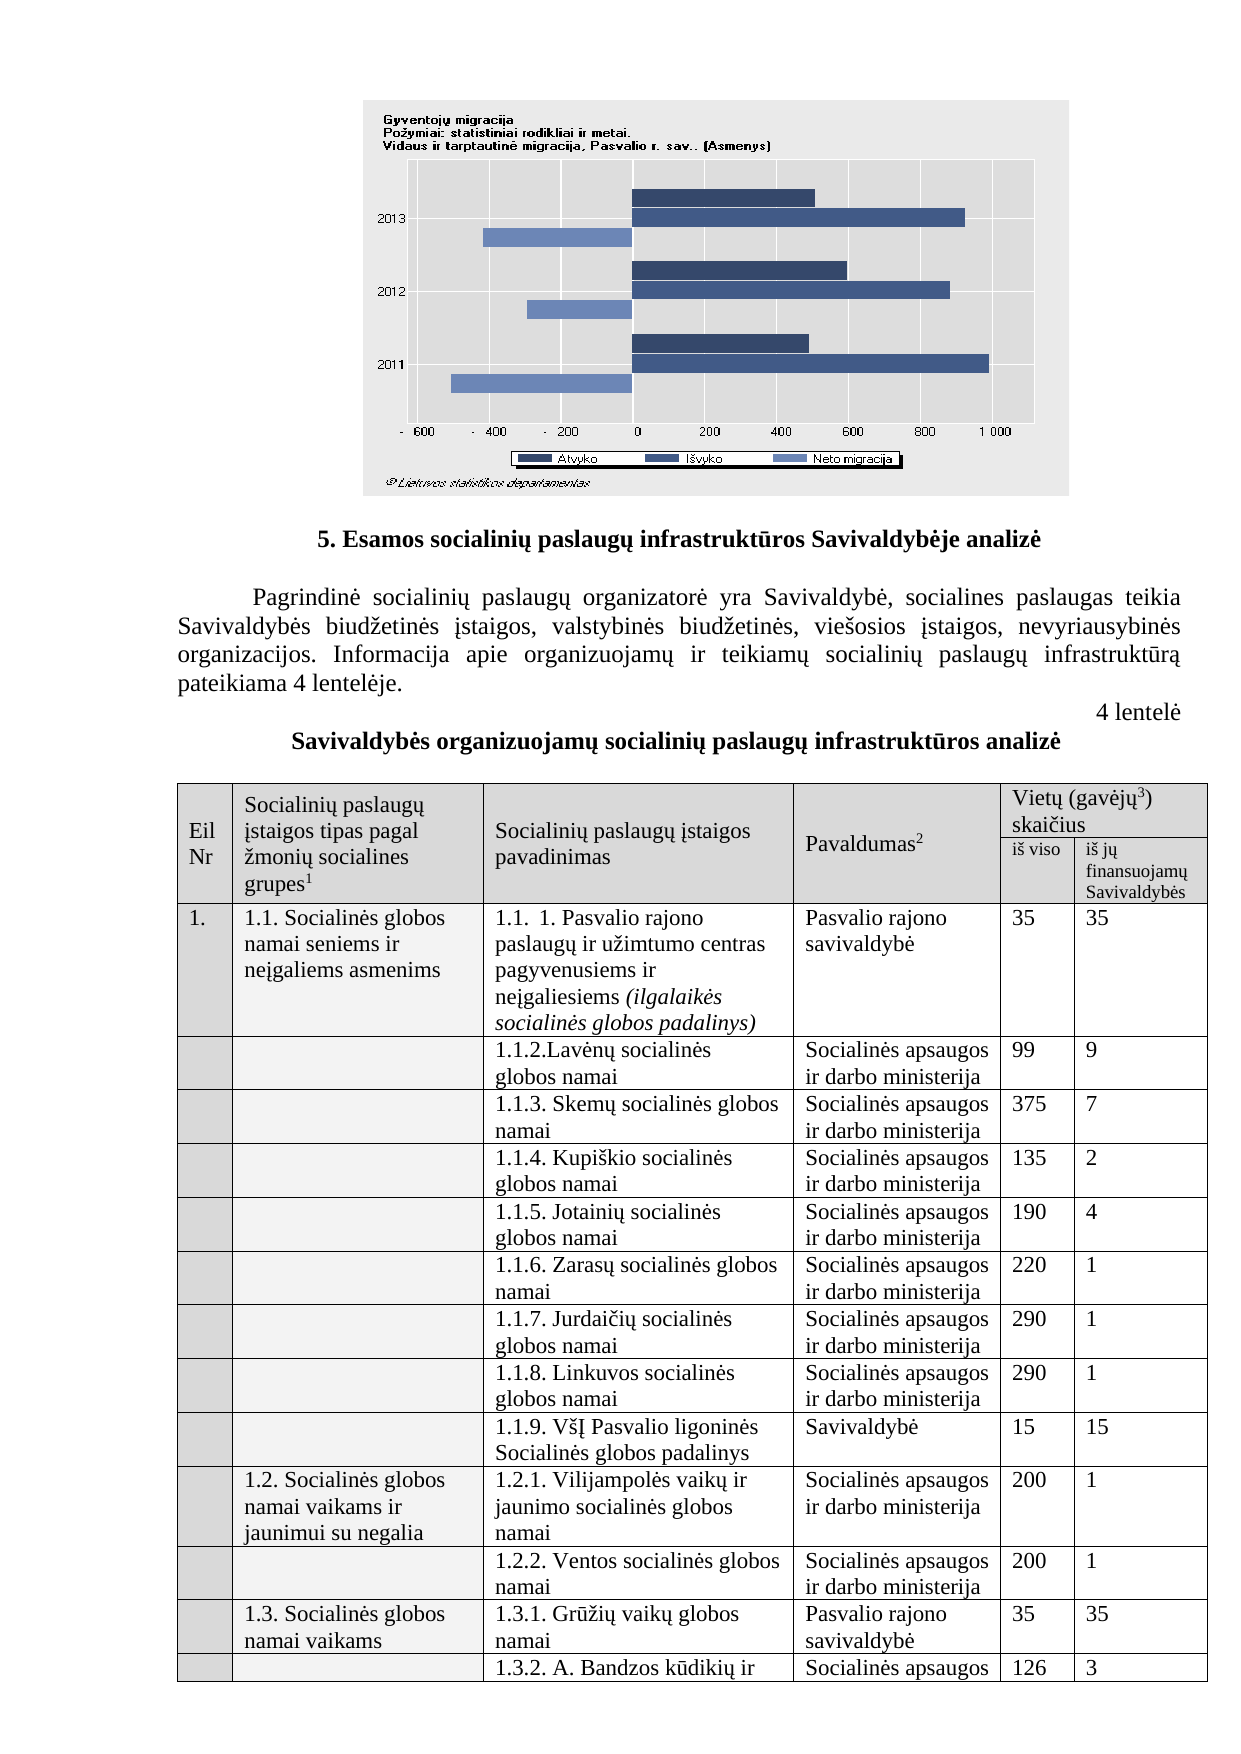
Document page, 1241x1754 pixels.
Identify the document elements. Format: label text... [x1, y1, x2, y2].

table_cell 1.3.2. A. Bandzos kūdikių ir [484, 1654, 793, 1681]
table_cell [233, 1144, 483, 1197]
table_cell Pasvalio rajono savivaldybė [794, 1600, 1000, 1653]
text Savivaldybės organizuojamų socialinių paslaugų infrastruktūros analizė [177, 726, 1181, 754]
table_cell 9 [1075, 1037, 1207, 1089]
table_cell 4 [1075, 1198, 1207, 1251]
table_header Pavaldumas2 [794, 784, 1000, 903]
table_cell 15 [1075, 1413, 1207, 1466]
table_cell iš jų finansuojamų Savivaldybės [1075, 838, 1207, 903]
table_cell [233, 1090, 483, 1143]
table_cell [178, 1600, 232, 1653]
table_cell 1 [1075, 1547, 1207, 1599]
table_cell 190 [1001, 1198, 1074, 1251]
table_cell [178, 1305, 232, 1358]
table_cell [178, 1198, 232, 1251]
table_cell 200 [1001, 1467, 1074, 1546]
table_cell 1.2.1. Vilijampolės vaikų ir jaunimo socialinės globos namai [484, 1467, 793, 1546]
table_cell 3 [1075, 1654, 1207, 1681]
table_header Vietų (gavėjų3) skaičius [1001, 784, 1207, 837]
text 5. Esamos socialinių paslaugų infrastruktūros Savivaldybėje analizė [177, 524, 1181, 553]
table_cell 1.2. Socialinės globos namai vaikams ir jaunimui su negalia [233, 1467, 483, 1546]
table_cell [178, 1467, 232, 1546]
table_cell 1. Pasvalio rajono paslaugų ir užimtumo centras pagyvenusiems ir neįgaliesiems (ilgalaikės socialinės globos padalinys) [484, 904, 793, 1036]
table_cell Socialinės apsaugos [794, 1654, 1000, 1681]
table_cell [233, 1252, 483, 1304]
text Pagrindinė socialinių paslaugų organizatorė yra Savivaldybė, socialines paslaugas teikia Savivaldybės biudžetinės įstaigos, valstybinės biudžetinės, viešosios įstaigos, nevyriausybinės organizacijos. Informacija apie organizuojamų ir teikiamų socialinių paslaugų infrastruktūrą pateikiama 4 lentelėje. [177, 582, 1181, 697]
table_cell 15 [1001, 1413, 1074, 1466]
table_cell 35 [1075, 1600, 1207, 1653]
table_cell Socialinės apsaugos ir darbo ministerija [794, 1305, 1000, 1358]
table_cell iš viso [1001, 838, 1074, 903]
table_cell 200 [1001, 1547, 1074, 1599]
table_cell [178, 1037, 232, 1089]
table_cell 99 [1001, 1037, 1074, 1089]
table_cell [178, 1252, 232, 1304]
table_cell 35 [1001, 904, 1074, 1036]
table_cell [233, 1037, 483, 1089]
table_cell Pasvalio rajono savivaldybė [794, 904, 1000, 1036]
table_cell Socialinės apsaugos ir darbo ministerija [794, 1547, 1000, 1599]
table_cell 1.1.2.Lavėnų socialinės globos namai [484, 1037, 793, 1089]
table_cell 290 [1001, 1359, 1074, 1412]
table_cell 7 [1075, 1090, 1207, 1143]
table_cell 135 [1001, 1144, 1074, 1197]
table_cell [233, 1547, 483, 1599]
table_cell [178, 1654, 232, 1681]
table_cell Savivaldybė [794, 1413, 1000, 1466]
table_cell 35 [1001, 1600, 1074, 1653]
table_cell [178, 1144, 232, 1197]
table_cell Socialinės apsaugos ir darbo ministerija [794, 1252, 1000, 1304]
table_cell Socialinės apsaugos ir darbo ministerija [794, 1198, 1000, 1251]
table_cell 1. [178, 904, 232, 1036]
table_cell 1.3.1. Grūžių vaikų globos namai [484, 1600, 793, 1653]
table_cell 126 [1001, 1654, 1074, 1681]
table_cell Socialinės apsaugos ir darbo ministerija [794, 1467, 1000, 1546]
table_cell 290 [1001, 1305, 1074, 1358]
table_cell [233, 1198, 483, 1251]
table_cell 1 [1075, 1305, 1207, 1358]
table_cell 35 [1075, 904, 1207, 1036]
table_cell 1.2.2. Ventos socialinės globos namai [484, 1547, 793, 1599]
table_cell 1.1. Socialinės globos namai seniems ir neįgaliems asmenims [233, 904, 483, 1036]
table_cell 1.1.4. Kupiškio socialinės globos namai [484, 1144, 793, 1197]
table_cell 220 [1001, 1252, 1074, 1304]
table_cell [178, 1413, 232, 1466]
table_cell Socialinės apsaugos ir darbo ministerija [794, 1359, 1000, 1412]
table_cell 1 [1075, 1359, 1207, 1412]
table_header EilNr [178, 784, 232, 903]
table_cell [233, 1305, 483, 1358]
table_cell 1.3. Socialinės globos namai vaikams [233, 1600, 483, 1653]
table_cell [233, 1654, 483, 1681]
table_cell 1.1.6. Zarasų socialinės globos namai [484, 1252, 793, 1304]
table_cell 1 [1075, 1252, 1207, 1304]
table_cell 2 [1075, 1144, 1207, 1197]
table_cell [233, 1359, 483, 1412]
table_cell 375 [1001, 1090, 1074, 1143]
table_cell 1.1.9. VšĮ Pasvalio ligoninės Socialinės globos padalinys [484, 1413, 793, 1466]
table_cell Socialinės apsaugos ir darbo ministerija [794, 1144, 1000, 1197]
table_header Socialinių paslaugų įstaigos tipas pagal žmonių socialines grupes1 [233, 784, 483, 903]
table_cell Socialinės apsaugos ir darbo ministerija [794, 1037, 1000, 1089]
table_cell 1 [1075, 1467, 1207, 1546]
table_cell 1.1.3. Skemų socialinės globos namai [484, 1090, 793, 1143]
table_cell [178, 1547, 232, 1599]
table_cell 1.1.8. Linkuvos socialinės globos namai [484, 1359, 793, 1412]
table_header Socialinių paslaugų įstaigos pavadinimas [484, 784, 793, 903]
table_cell [233, 1413, 483, 1466]
table_cell [178, 1359, 232, 1412]
text 4 lentelė [177, 697, 1181, 726]
table_cell [178, 1090, 232, 1143]
table_cell 1.1.5. Jotainių socialinės globos namai [484, 1198, 793, 1251]
table_cell Socialinės apsaugos ir darbo ministerija [794, 1090, 1000, 1143]
table_cell 1.1.7. Jurdaičių socialinės globos namai [484, 1305, 793, 1358]
